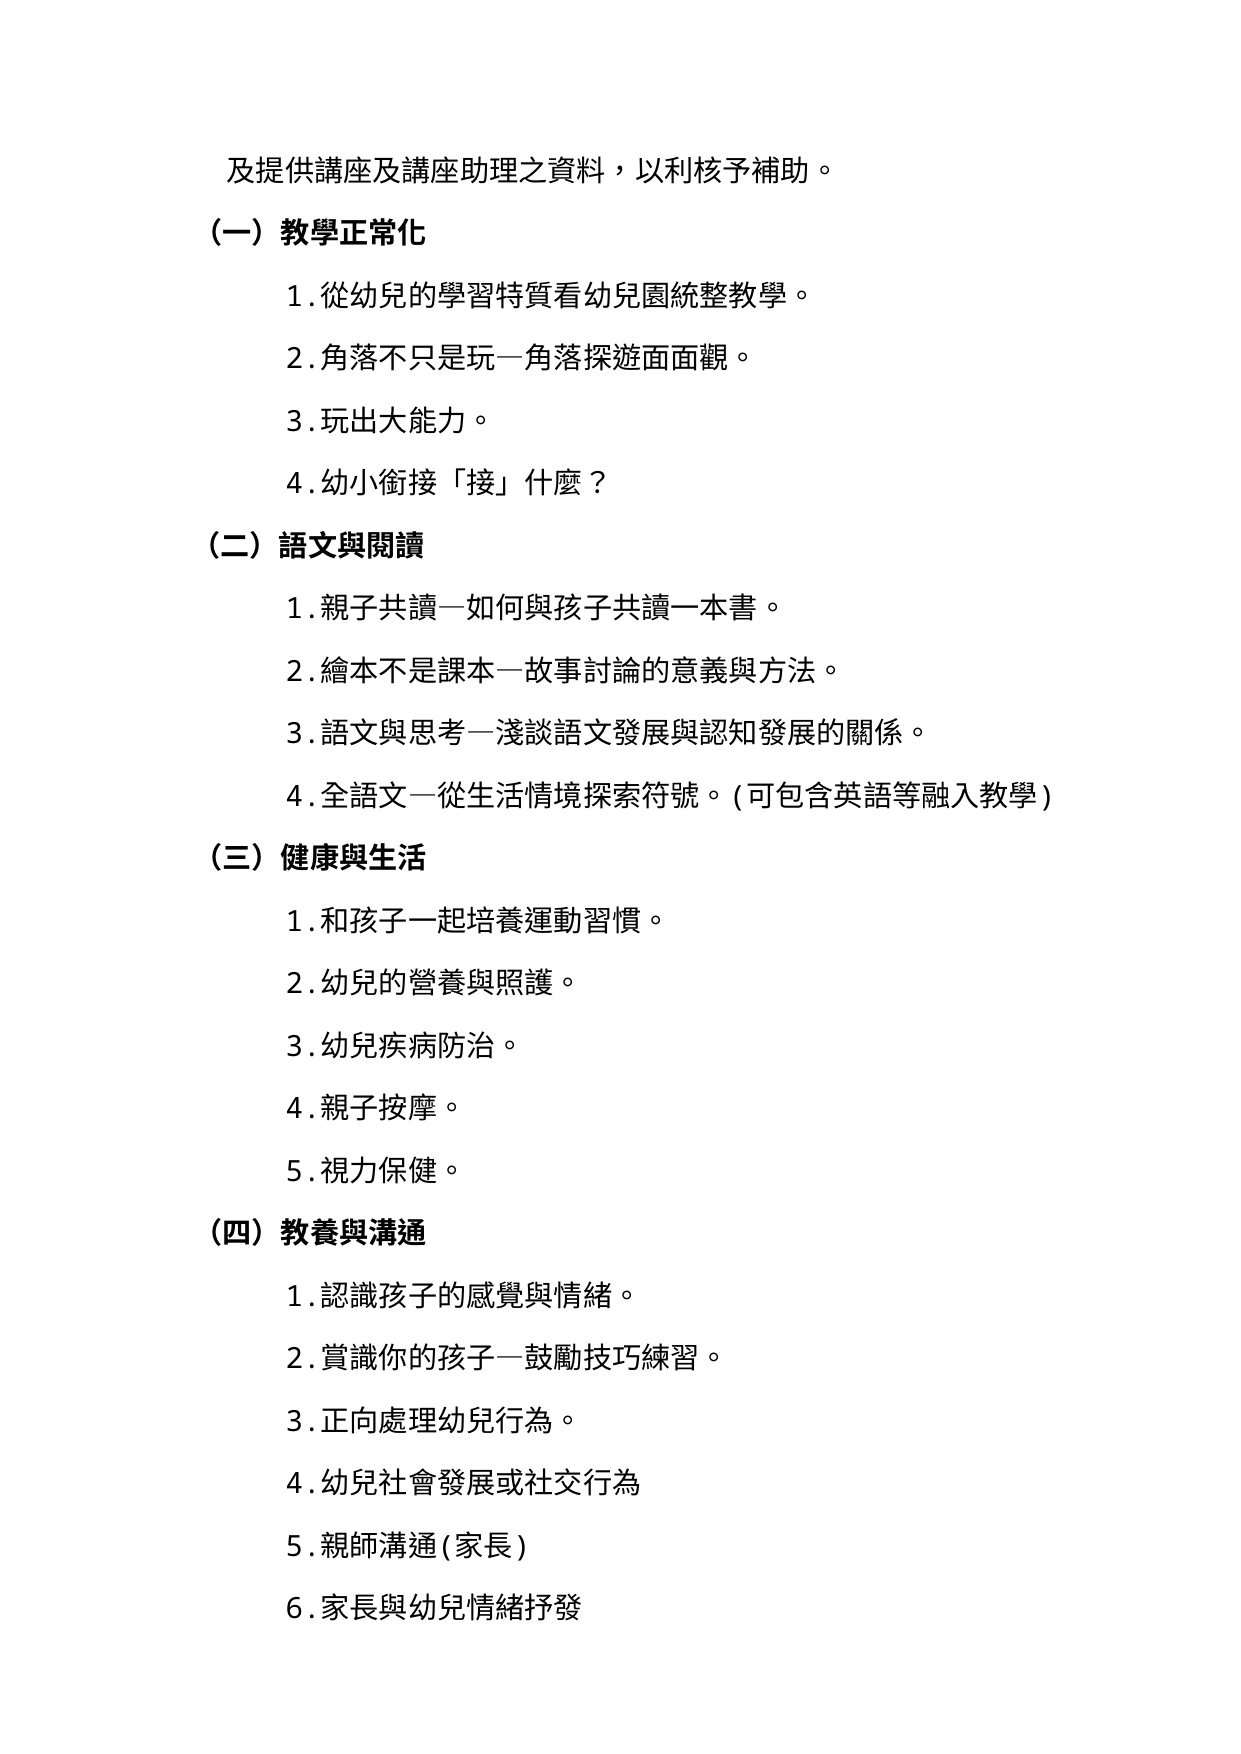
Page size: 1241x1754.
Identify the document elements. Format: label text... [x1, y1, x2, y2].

text 1.認識孩子的感覺與情緒。 [285, 1252, 1122, 1314]
text 4.親子按摩。 [285, 1064, 1122, 1127]
text 4.幼小銜接「接」什麼？ [285, 439, 1122, 502]
text 2.幼兒的營養與照護。 [285, 939, 1122, 1002]
text 3.玩出大能力。 [285, 377, 1122, 439]
text 3.語文與思考—淺談語文發展與認知發展的關係。 [285, 689, 1122, 752]
text 2.角落不只是玩—角落探遊面面觀。 [285, 314, 1122, 377]
text 2.賞識你的孩子—鼓勵技巧練習。 [285, 1314, 1122, 1377]
text 6.家長與幼兒情緒抒發 [285, 1564, 1122, 1627]
text 1.和孩子一起培養運動習慣。 [285, 877, 1122, 939]
text 及提供講座及講座助理之資料，以利核予補助。 [168, 127, 1122, 189]
text 1.親子共讀—如何與孩子共讀一本書。 [285, 564, 1122, 627]
text 3.正向處理幼兒行為。 [285, 1377, 1122, 1439]
text 4.全語文—從生活情境探索符號。(可包含英語等融入教學) [285, 752, 1122, 814]
text 1.從幼兒的學習特質看幼兒園統整教學。 [285, 252, 1122, 314]
text 5.親師溝通(家長) [285, 1502, 1122, 1564]
text （四）教養與溝通 [193, 1189, 1122, 1252]
text （三）健康與生活 [193, 814, 1122, 877]
text 4.幼兒社會發展或社交行為 [285, 1439, 1122, 1502]
text （一）教學正常化 [193, 189, 1122, 252]
text 3.幼兒疾病防治。 [285, 1002, 1122, 1064]
text 2.繪本不是課本—故事討論的意義與方法。 [285, 627, 1122, 689]
text （二）語文與閱讀 [118, 502, 1122, 564]
text 5.視力保健。 [285, 1127, 1122, 1189]
